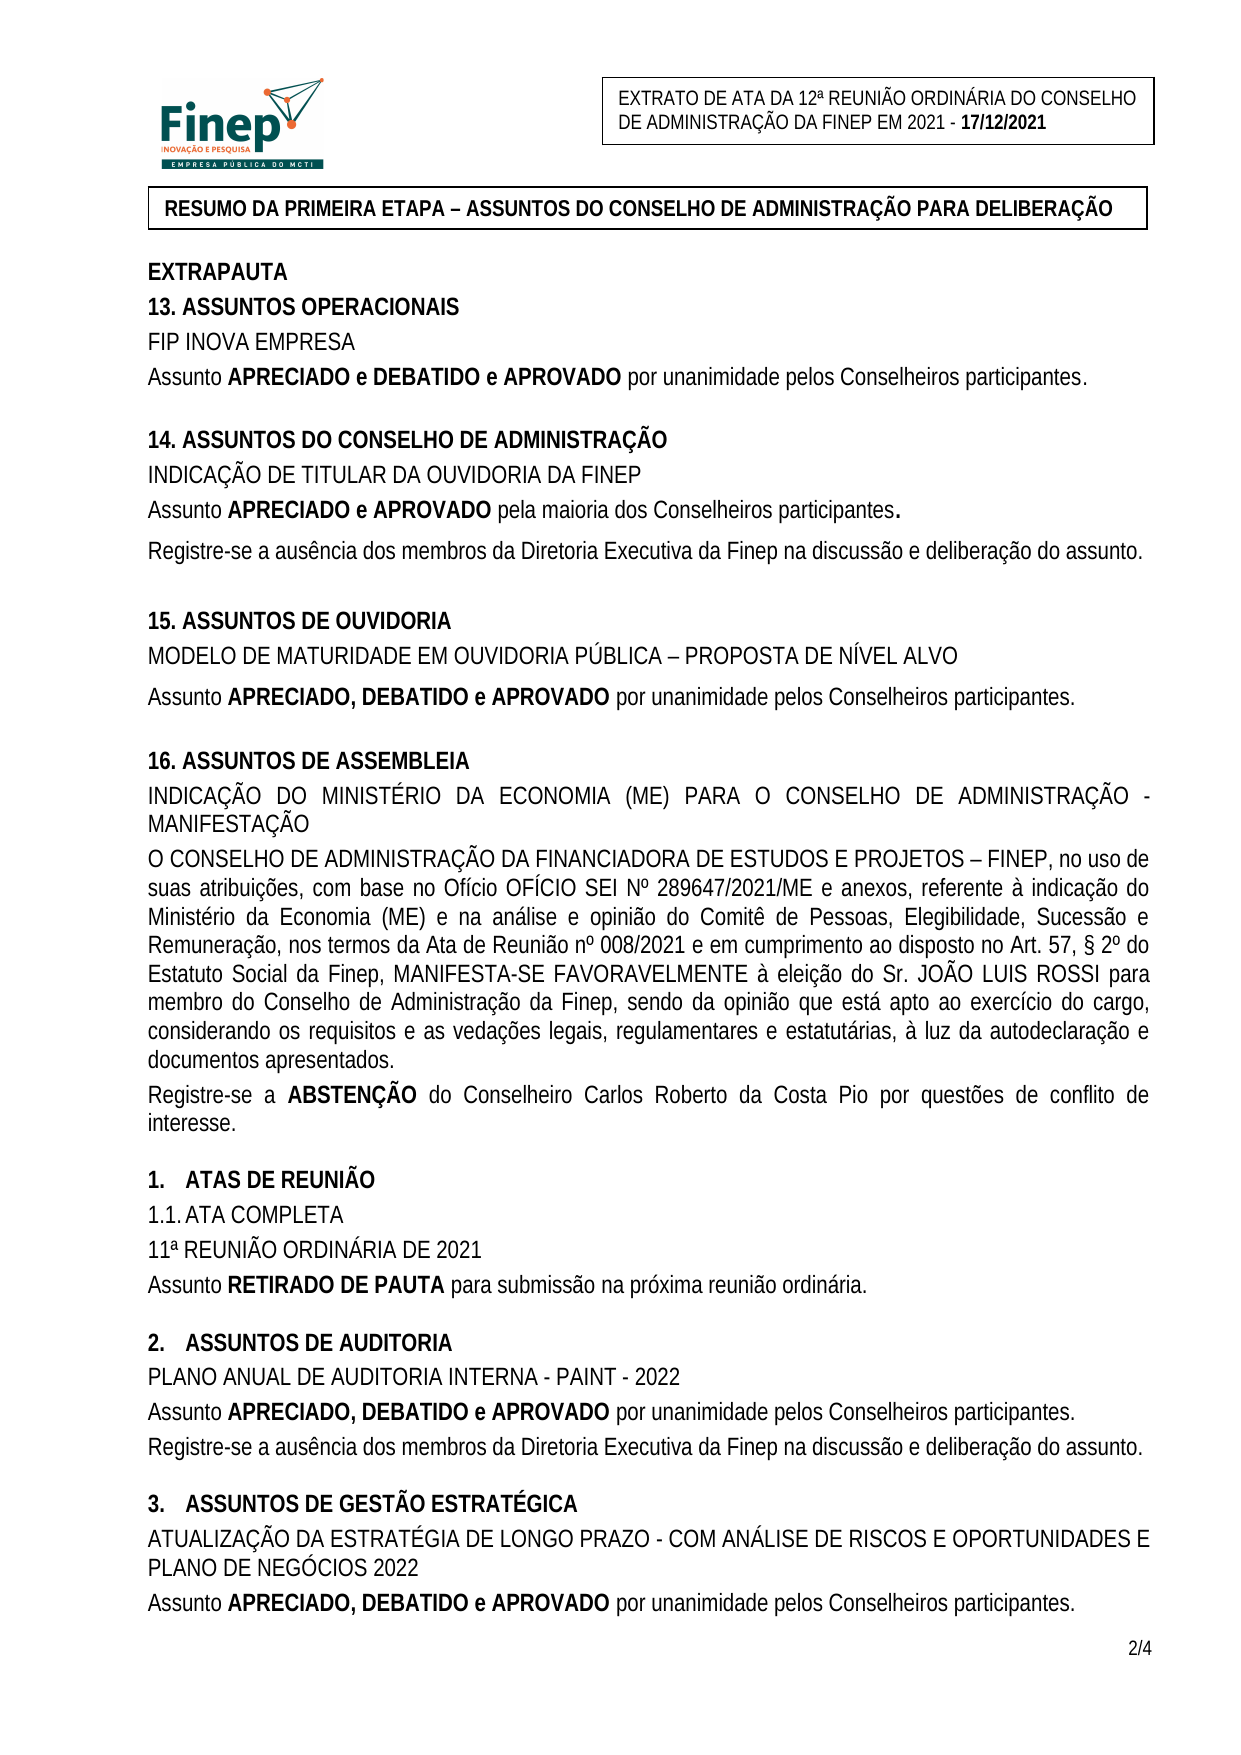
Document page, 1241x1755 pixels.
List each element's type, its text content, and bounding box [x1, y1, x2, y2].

text Assunto APRECIADO, DEBATIDO e APROVADO por unanimidade pelos Conselheiros participantes. [148, 682, 1152, 711]
text INDICAÇÃO DO MINISTÉRIO DA ECONOMIA (ME) PARA O CONSELHO DE ADMINISTRAÇÃO - MANIFESTAÇÃO [148, 781, 1152, 838]
text Assunto APRECIADO, DEBATIDO e APROVADO por unanimidade pelos Conselheiros participantes. [148, 1588, 1152, 1617]
text ATUALIZAÇÃO DA ESTRATÉGIA DE LONGO PRAZO - COM ANÁLISE DE RISCOS E OPORTUNIDADES E PLANO DE NEGÓCIOS 2022 [148, 1524, 1152, 1582]
text Registre-se a ausência dos membros da Diretoria Executiva da Finep na discussão e deliberação do assunto. [148, 536, 1152, 565]
text Registre-se a ausência dos membros da Diretoria Executiva da Finep na discussão e deliberação do assunto. [148, 1432, 1152, 1461]
text 16. ASSUNTOS DE ASSEMBLEIA [148, 746, 1152, 774]
text RESUMO DA PRIMEIRA ETAPA – ASSUNTOS DO CONSELHO DE ADMINISTRAÇÃO PARA DELIBERAÇÃO [164, 195, 1131, 221]
text INDICAÇÃO DE TITULAR DA OUVIDORIA DA FINEP [148, 460, 1152, 489]
text Registre-se a ABSTENÇÃO do Conselheiro Carlos Roberto da Costa Pio por questões de conflito de interesse. [148, 1079, 1152, 1137]
text Assunto APRECIADO, DEBATIDO e APROVADO por unanimidade pelos Conselheiros participantes. [148, 1397, 1152, 1426]
text Assunto RETIRADO DE PAUTA para submissão na próxima reunião ordinária. [148, 1270, 1152, 1299]
list ATA COMPLETA [148, 1200, 1152, 1229]
text Assunto APRECIADO e APROVADO pela maioria dos Conselheiros participantes. [148, 495, 1152, 524]
text PLANO ANUAL DE AUDITORIA INTERNA - PAINT - 2022 [148, 1362, 1152, 1391]
list ASSUNTOS DE GESTÃO ESTRATÉGICA [148, 1489, 1152, 1518]
text 15. ASSUNTOS DE OUVIDORIA [148, 606, 1152, 635]
text EXTRAPAUTA [148, 257, 1152, 286]
text FIP INOVA EMPRESA [148, 327, 1152, 356]
text Assunto APRECIADO e DEBATIDO e APROVADO por unanimidade pelos Conselheiros participantes. [148, 362, 1152, 391]
text 13. ASSUNTOS OPERACIONAIS [148, 292, 1152, 321]
text O CONSELHO DE ADMINISTRAÇÃO DA FINANCIADORA DE ESTUDOS E PROJETOS – FINEP, no uso de suas atribuições, com base no Ofício OFÍCIO SEI Nº 289647/2021/ME e anexos, referente à indicação do Ministério da Economia (ME) e na análise e opinião do Comitê de Pessoas, Elegibilidade, Sucessão e Remuneração, nos termos da Ata de Reunião nº 008/2021 e em cumprimento ao disposto no Art. 57, § 2º do Estatuto Social da Finep, MANIFESTA-SE FAVORAVELMENTE à eleição do Sr. JOÃO LUIS ROSSI para membro do Conselho de Administração da Finep, sendo da opinião que está apto ao exercício do cargo, considerando os requisitos e as vedações legais, regulamentares e estatutárias, à luz da autodeclaração e documentos apresentados. [148, 844, 1152, 1073]
text 11ª REUNIÃO ORDINÁRIA DE 2021 [148, 1235, 1152, 1264]
list ATAS DE REUNIÃO [148, 1166, 1152, 1194]
list ASSUNTOS DE AUDITORIA [148, 1327, 1152, 1356]
text MODELO DE MATURIDADE EM OUVIDORIA PÚBLICA – PROPOSTA DE NÍVEL ALVO [148, 641, 1152, 670]
text 14. ASSUNTOS DO CONSELHO DE ADMINISTRAÇÃO [148, 425, 1152, 454]
